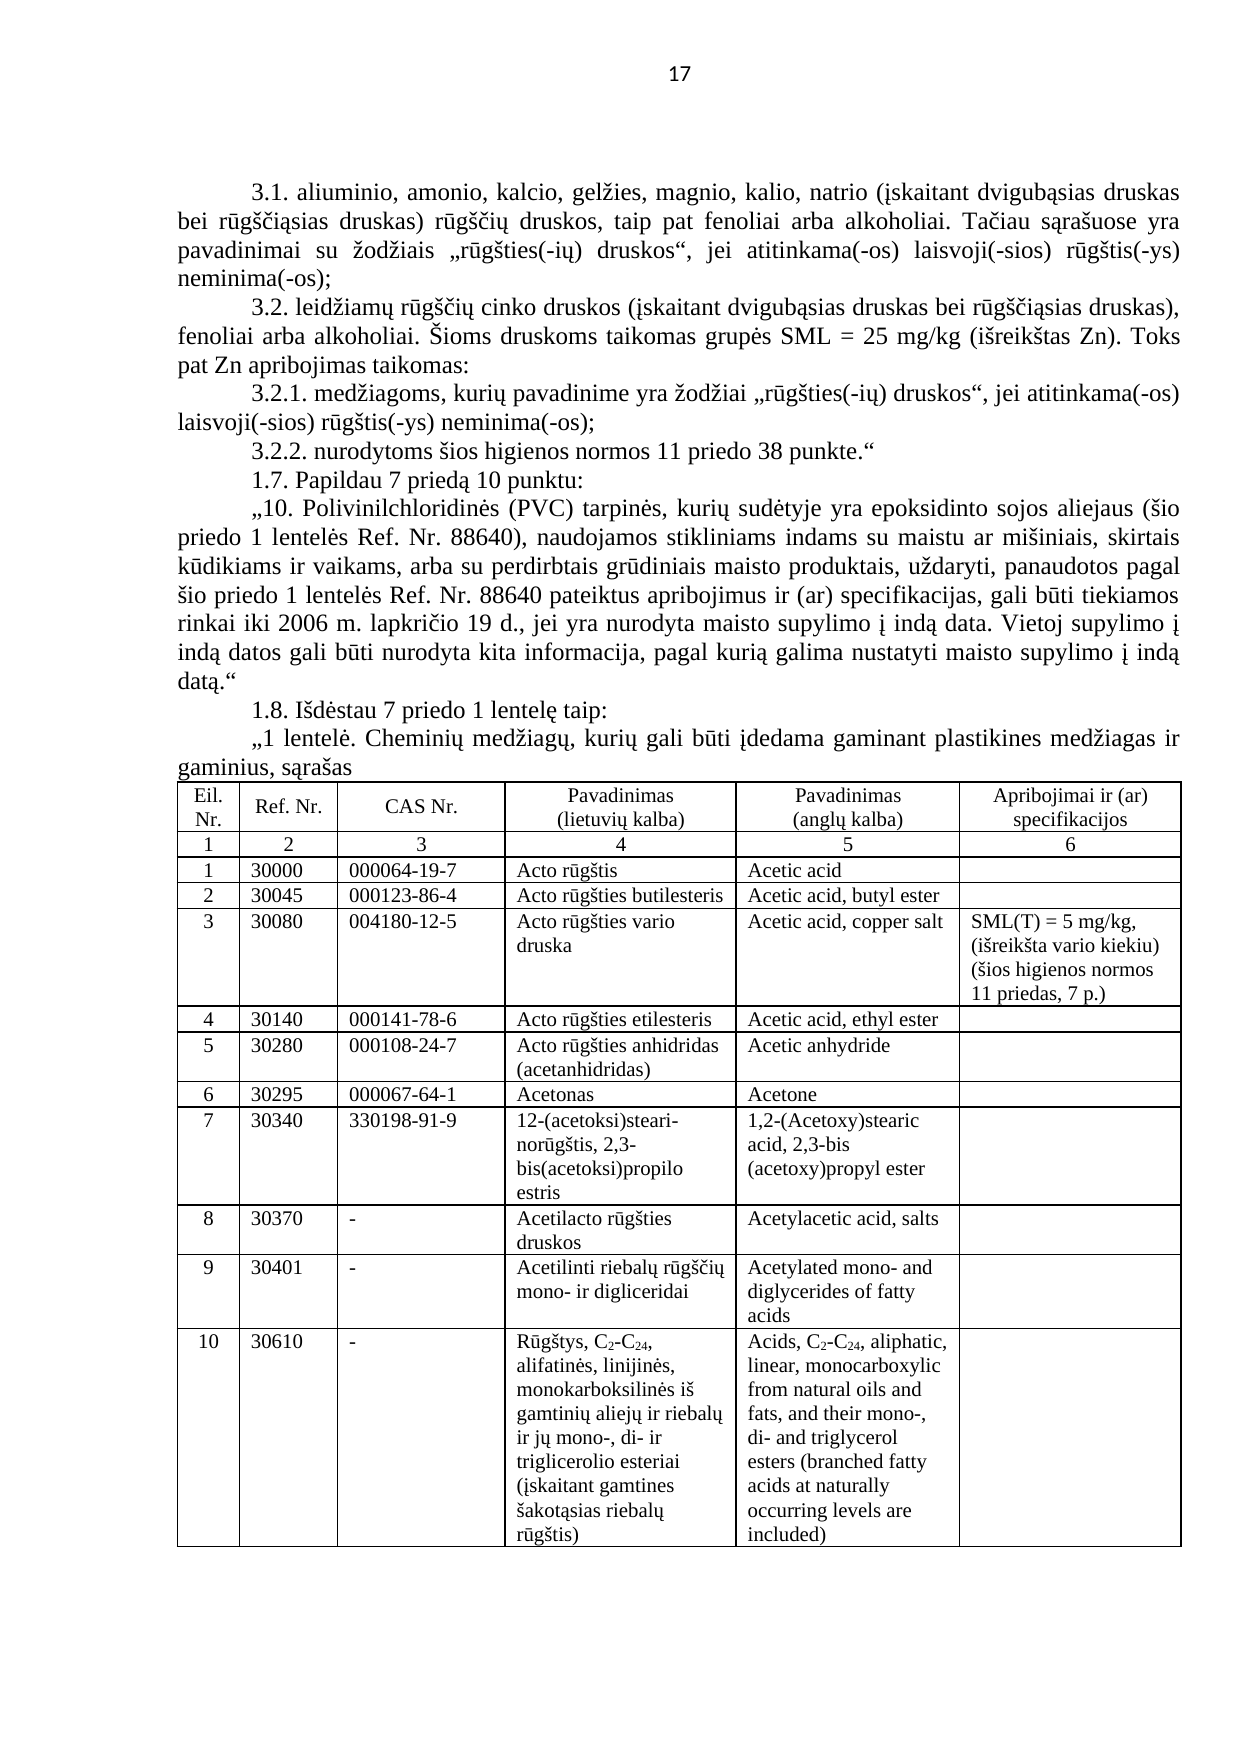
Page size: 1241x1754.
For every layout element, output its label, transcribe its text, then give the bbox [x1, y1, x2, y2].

table_cell 30140 [240, 1007, 337, 1031]
table_cell 30080 [240, 909, 337, 1005]
table_cell [960, 1329, 1180, 1546]
table_cell Acetic acid, copper salt [737, 909, 959, 1005]
text 3.2.1. medžiagoms, kurių pavadinime yra žodžiai „rūgšties(-ių) druskos“, jei atitinkama(-os) laisvoji(-sios) rūgštis(-ys) neminima(-os); [177, 378, 1181, 436]
table_cell SML(T) = 5 mg/kg, (išreikšta vario kiekiu) (šios higienos normos 11 priedas, 7 p.) [960, 909, 1180, 1005]
text „1 lentelė. Cheminių medžiagų, kurių gali būti įdedama gaminant plastikines medžiagas ir gaminius, sąrašas [177, 723, 1181, 781]
table_cell [960, 1082, 1180, 1106]
table_cell Acetone [737, 1082, 959, 1106]
table_cell 000108-24-7 [338, 1033, 504, 1081]
text 1.7. Papildau 7 priedą 10 punktu: [177, 465, 1181, 493]
table_cell Acto rūgštis [506, 858, 735, 882]
table_header Pavadinimas (anglų kalba) [737, 783, 959, 831]
text 3.2. leidžiamų rūgščių cinko druskos (įskaitant dvigubąsias druskas bei rūgščiąsias druskas), fenoliai arba alkoholiai. Šioms druskoms taikomas grupės SML = 25 mg/kg (išreikštas Zn). Toks pat Zn apribojimas taikomas: [177, 292, 1181, 378]
table_header Pavadinimas (lietuvių kalba) [506, 783, 735, 831]
text 1.8. Išdėstau 7 priedo 1 lentelę taip: [177, 695, 1181, 723]
table_cell 12-(acetoksi)steari-norūgštis, 2,3-bis(acetoksi)propilo estris [506, 1108, 735, 1204]
table_cell 30000 [240, 858, 337, 882]
table_cell 4 [506, 832, 735, 856]
table_cell - [338, 1206, 504, 1254]
table_cell [960, 1108, 1180, 1204]
table_cell Acetic acid, ethyl ester [737, 1007, 959, 1031]
table_cell Acetic acid [737, 858, 959, 882]
table_cell 000141-78-6 [338, 1007, 504, 1031]
table_cell Acetylacetic acid, salts [737, 1206, 959, 1254]
table_cell [960, 883, 1180, 907]
table_cell Acto rūgšties anhidridas (acetanhidridas) [506, 1033, 735, 1081]
table_cell - [338, 1329, 504, 1546]
table_cell [960, 1033, 1180, 1081]
table_cell 8 [178, 1206, 239, 1254]
table_cell 2 [178, 883, 239, 907]
table_cell 7 [178, 1108, 239, 1204]
table_cell Acetic acid, butyl ester [737, 883, 959, 907]
table_cell 30045 [240, 883, 337, 907]
table_cell [960, 858, 1180, 882]
text „10. Polivinilchloridinės (PVC) tarpinės, kurių sudėtyje yra epoksidinto sojos aliejaus (šio priedo 1 lentelės Ref. Nr. 88640), naudojamos stikliniams indams su maistu ar mišiniais, skirtais kūdikiams ir vaikams, arba su perdirbtais grūdiniais maisto produktais, uždaryti, panaudotos pagal šio priedo 1 lentelės Ref. Nr. 88640 pateiktus apribojimus ir (ar) specifikacijas, gali būti tiekiamos rinkai iki 2006 m. lapkričio 19 d., jei yra nurodyta maisto supylimo į indą data. Vietoj supylimo į indą datos gali būti nurodyta kita informacija, pagal kurią galima nustatyti maisto supylimo į indą datą.“ [177, 493, 1181, 695]
table_cell 2 [240, 832, 337, 856]
table_cell 30370 [240, 1206, 337, 1254]
table_cell 6 [178, 1082, 239, 1106]
table_cell Rūgštys, C2-C24, alifatinės, linijinės, monokarboksilinės iš gamtinių aliejų ir riebalų ir jų mono-, di- ir triglicerolio esteriai (įskaitant gamtines šakotąsias riebalų rūgštis) [506, 1329, 735, 1546]
table_header Ref. Nr. [240, 783, 337, 831]
table_cell 000064-19-7 [338, 858, 504, 882]
table_cell Acetilinti riebalų rūgščių mono- ir digliceridai [506, 1255, 735, 1327]
table_cell 5 [737, 832, 959, 856]
table_cell Acto rūgšties vario druska [506, 909, 735, 1005]
table_cell 9 [178, 1255, 239, 1327]
table_cell Acetic anhydride [737, 1033, 959, 1081]
table_cell 000067-64-1 [338, 1082, 504, 1106]
table_cell 6 [960, 832, 1180, 856]
table_cell [960, 1206, 1180, 1254]
table_cell 30295 [240, 1082, 337, 1106]
table_header CAS Nr. [338, 783, 504, 831]
table_cell 10 [178, 1329, 239, 1546]
table_cell 30610 [240, 1329, 337, 1546]
table_cell 3 [338, 832, 504, 856]
table_cell - [338, 1255, 504, 1327]
table_cell [960, 1255, 1180, 1327]
table_header Apribojimai ir (ar) specifikacijos [960, 783, 1180, 831]
table_cell Acto rūgšties butilesteris [506, 883, 735, 907]
table_cell [960, 1007, 1180, 1031]
table_cell Acetonas [506, 1082, 735, 1106]
table_cell 1,2-(Acetoxy)stearic acid, 2,3-bis (acetoxy)propyl ester [737, 1108, 959, 1204]
table_cell 5 [178, 1033, 239, 1081]
table_header Eil. Nr. [178, 783, 239, 831]
table_cell 4 [178, 1007, 239, 1031]
table_cell 1 [178, 858, 239, 882]
table_cell Acetylated mono- and diglycerides of fatty acids [737, 1255, 959, 1327]
table_cell 30401 [240, 1255, 337, 1327]
text 3.2.2. nurodytoms šios higienos normos 11 priedo 38 punkte.“ [177, 436, 1181, 465]
table_cell Acids, C2-C24, aliphatic, linear, monocarboxylic from natural oils and fats, and their mono-, di- and triglycerol esters (branched fatty acids at naturally occurring levels are included) [737, 1329, 959, 1546]
table_cell 30280 [240, 1033, 337, 1081]
table_cell 330198-91-9 [338, 1108, 504, 1204]
table_cell 000123-86-4 [338, 883, 504, 907]
text 3.1. aliuminio, amonio, kalcio, gelžies, magnio, kalio, natrio (įskaitant dvigubąsias druskas bei rūgščiąsias druskas) rūgščių druskos, taip pat fenoliai arba alkoholiai. Tačiau sąrašuose yra pavadinimai su žodžiais „rūgšties(-ių) druskos“, jei atitinkama(-os) laisvoji(-sios) rūgštis(-ys) neminima(-os); [177, 177, 1181, 292]
table_cell 1 [178, 832, 239, 856]
table_cell 004180-12-5 [338, 909, 504, 1005]
table_cell 3 [178, 909, 239, 1005]
table_cell Acetilacto rūgšties druskos [506, 1206, 735, 1254]
table_cell Acto rūgšties etilesteris [506, 1007, 735, 1031]
table_cell 30340 [240, 1108, 337, 1204]
